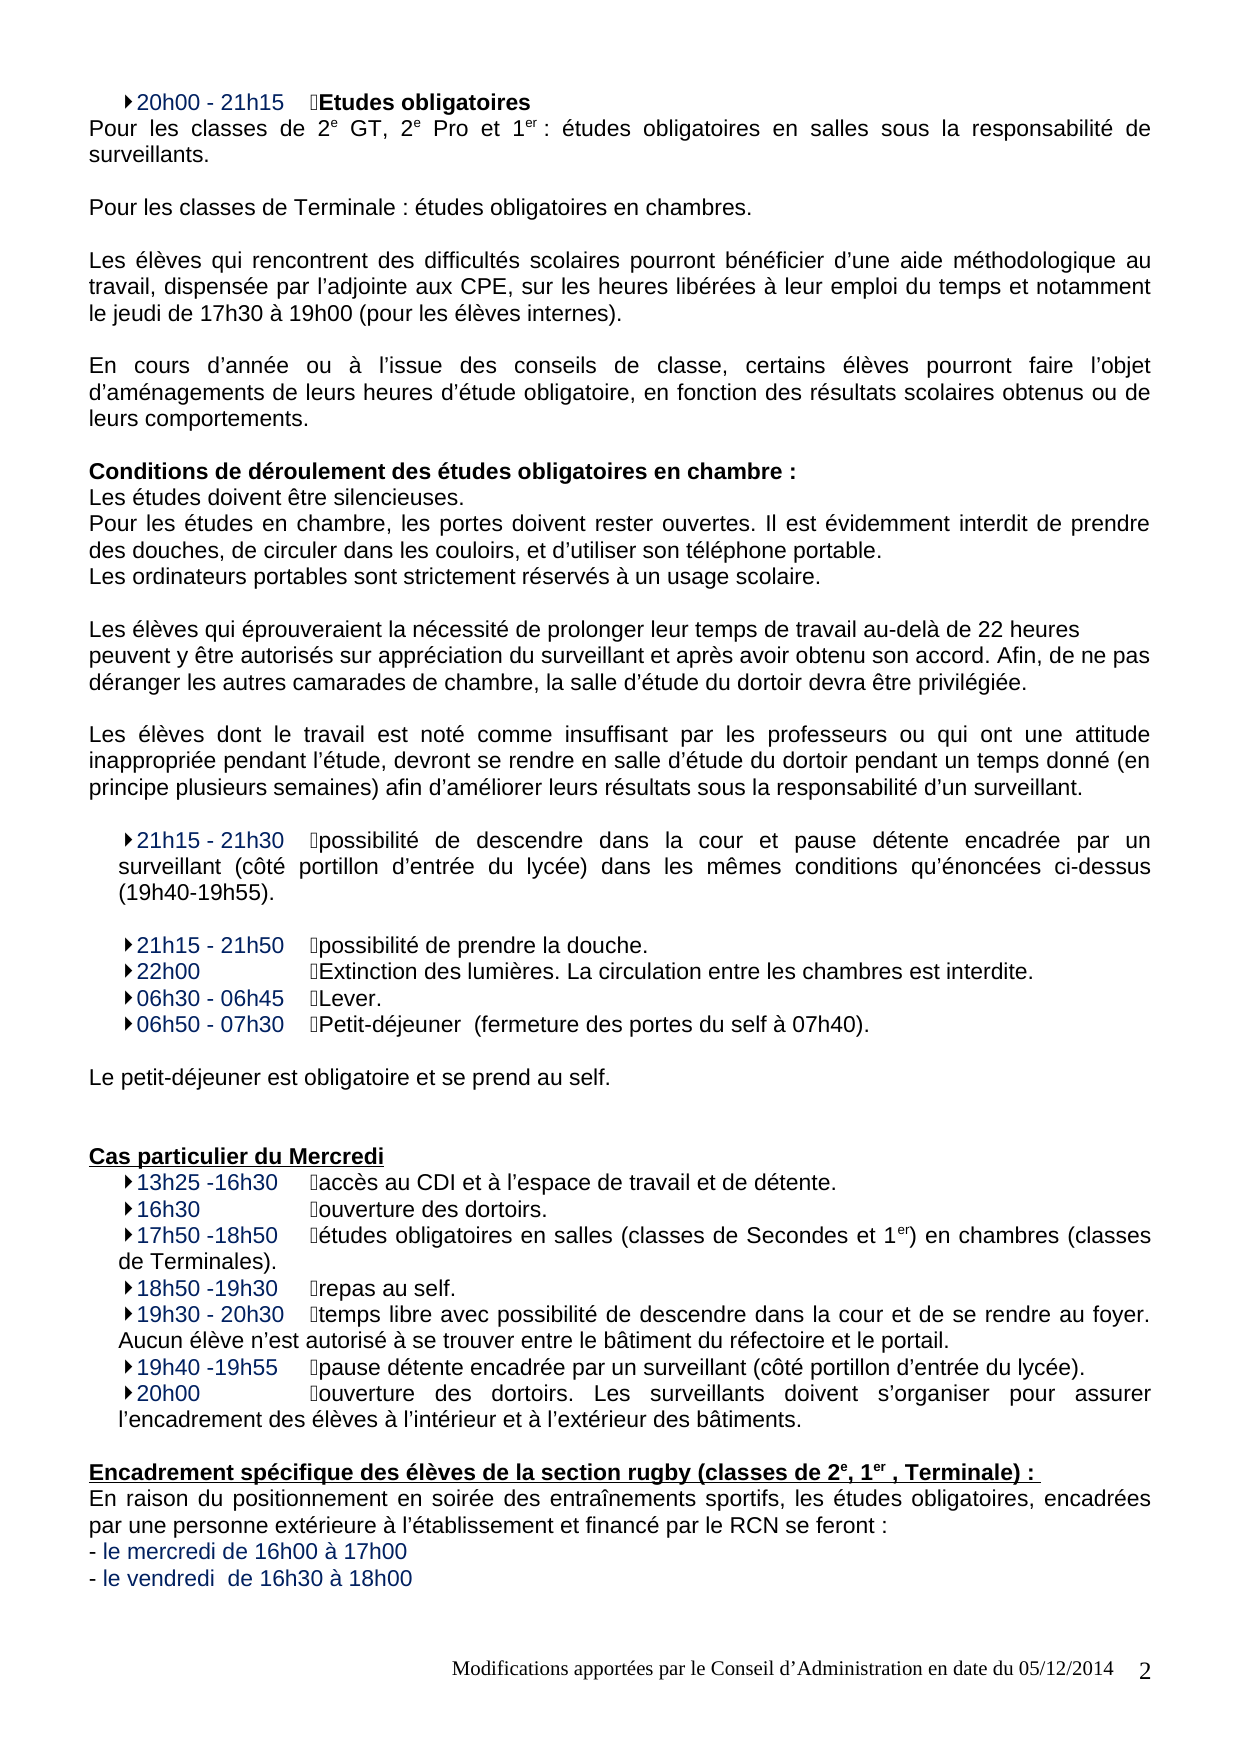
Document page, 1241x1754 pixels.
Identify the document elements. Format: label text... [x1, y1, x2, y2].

text 16h30 ouverture des dortoirs. [118, 1196, 1152, 1222]
text - le vendredi de 16h30 à 18h00 [89, 1564, 1152, 1591]
text 18h50 -19h30 repas au self. [118, 1274, 1152, 1301]
text 20h00 ouverture des dortoirs. Les surveillants doivent s’organiser pour assurer l’encadrement des élèves à l’intérieur et à l’extérieur des bâtiments. [118, 1380, 1152, 1433]
text Pour les classes de 2e GT, 2e Pro et 1er : études obligatoires en salles sous la responsabilité de surveillants. [89, 115, 1152, 168]
text 20h00 - 21h15 Etudes obligatoires [118, 89, 1152, 115]
text Le petit-déjeuner est obligatoire et se prend au self. [89, 1064, 1152, 1090]
text 17h50 -18h50 études obligatoires en salles (classes de Secondes et 1er) en chambres (classes de Terminales). [118, 1222, 1152, 1274]
text Les élèves dont le travail est noté comme insuffisant par les professeurs ou qui ont une attitude inappropriée pendant l’étude, devront se rendre en salle d’étude du dortoir pendant un temps donné (en principe plusieurs semaines) afin d’améliorer leurs résultats sous la responsabilité d’un surveillant. [89, 721, 1152, 800]
text 06h50 - 07h30 Petit-déjeuner (fermeture des portes du self à 07h40). [118, 1011, 1152, 1037]
text Pour les classes de Terminale : études obligatoires en chambres. [89, 194, 1152, 220]
text En cours d’année ou à l’issue des conseils de classe, certains élèves pourront faire l’objet d’aménagements de leurs heures d’étude obligatoire, en fonction des résultats scolaires obtenus ou de leurs comportements. [89, 352, 1152, 431]
text Les élèves qui rencontrent des difficultés scolaires pourront bénéficier d’une aide méthodologique au travail, dispensée par l’adjointe aux CPE, sur les heures libérées à leur emploi du temps et notamment le jeudi de 17h30 à 19h00 (pour les élèves internes). [89, 247, 1152, 326]
text Les études doivent être silencieuses. [89, 484, 1152, 510]
subtitle Cas particulier du Mercredi [89, 1143, 1152, 1169]
text 21h15 - 21h50 possibilité de prendre la douche. [118, 932, 1152, 958]
text Pour les études en chambre, les portes doivent rester ouvertes. Il est évidemment interdit de prendre des douches, de circuler dans les couloirs, et d’utiliser son téléphone portable. [89, 510, 1152, 563]
text Les ordinateurs portables sont strictement réservés à un usage scolaire. [89, 563, 1152, 589]
text Les élèves qui éprouveraient la nécessité de prolonger leur temps de travail au-delà de 22 heures peuvent y être autorisés sur appréciation du surveillant et après avoir obtenu son accord. Afin, de ne pas déranger les autres camarades de chambre, la salle d’étude du dortoir devra être privilégiée. [89, 616, 1152, 695]
text 19h40 -19h55 pause détente encadrée par un surveillant (côté portillon d’entrée du lycée). [118, 1354, 1152, 1380]
text Conditions de déroulement des études obligatoires en chambre : [89, 458, 1152, 484]
text - le mercredi de 16h00 à 17h00 [89, 1538, 1152, 1564]
text Encadrement spécifique des élèves de la section rugby (classes de 2e, 1er , Terminale) : [89, 1459, 1152, 1485]
text 21h15 - 21h30 possibilité de descendre dans la cour et pause détente encadrée par un surveillant (côté portillon d’entrée du lycée) dans les mêmes conditions qu’énoncées ci-dessus (19h40-19h55). [118, 827, 1152, 906]
text 06h30 - 06h45 Lever. [118, 985, 1152, 1011]
text En raison du positionnement en soirée des entraînements sportifs, les études obligatoires, encadrées par une personne extérieure à l’établissement et financé par le RCN se feront : [89, 1485, 1152, 1538]
text 13h25 -16h30 accès au CDI et à l’espace de travail et de détente. [118, 1169, 1152, 1196]
text 22h00 Extinction des lumières. La circulation entre les chambres est interdite. [118, 958, 1152, 985]
text 19h30 - 20h30 temps libre avec possibilité de descendre dans la cour et de se rendre au foyer. Aucun élève n’est autorisé à se trouver entre le bâtiment du réfectoire et le portail. [118, 1301, 1152, 1354]
